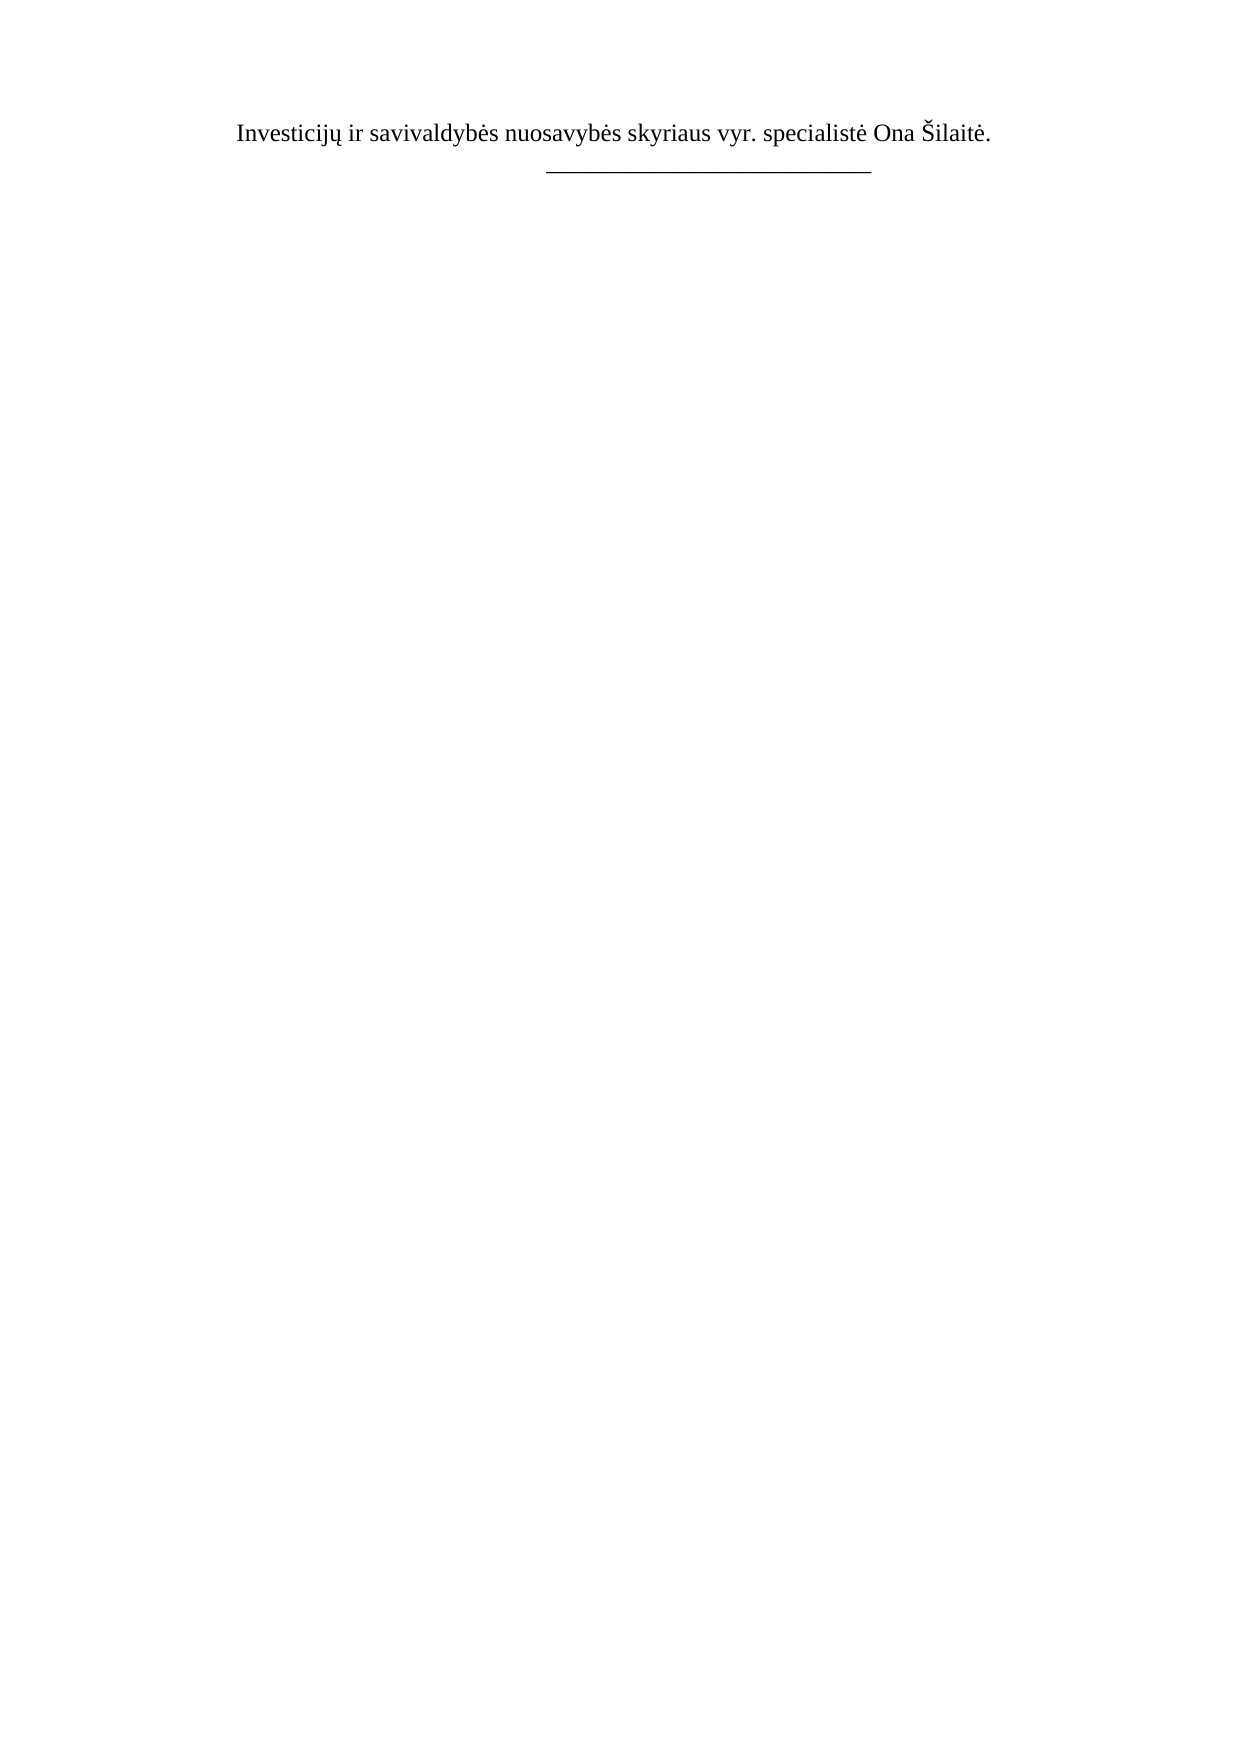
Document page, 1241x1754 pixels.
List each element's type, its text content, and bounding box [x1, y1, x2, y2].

text Investicijų ir savivaldybės nuosavybės skyriaus vyr. specialistė Ona Šilaitė. [177, 118, 1181, 147]
text __________________________ [177, 147, 1181, 176]
